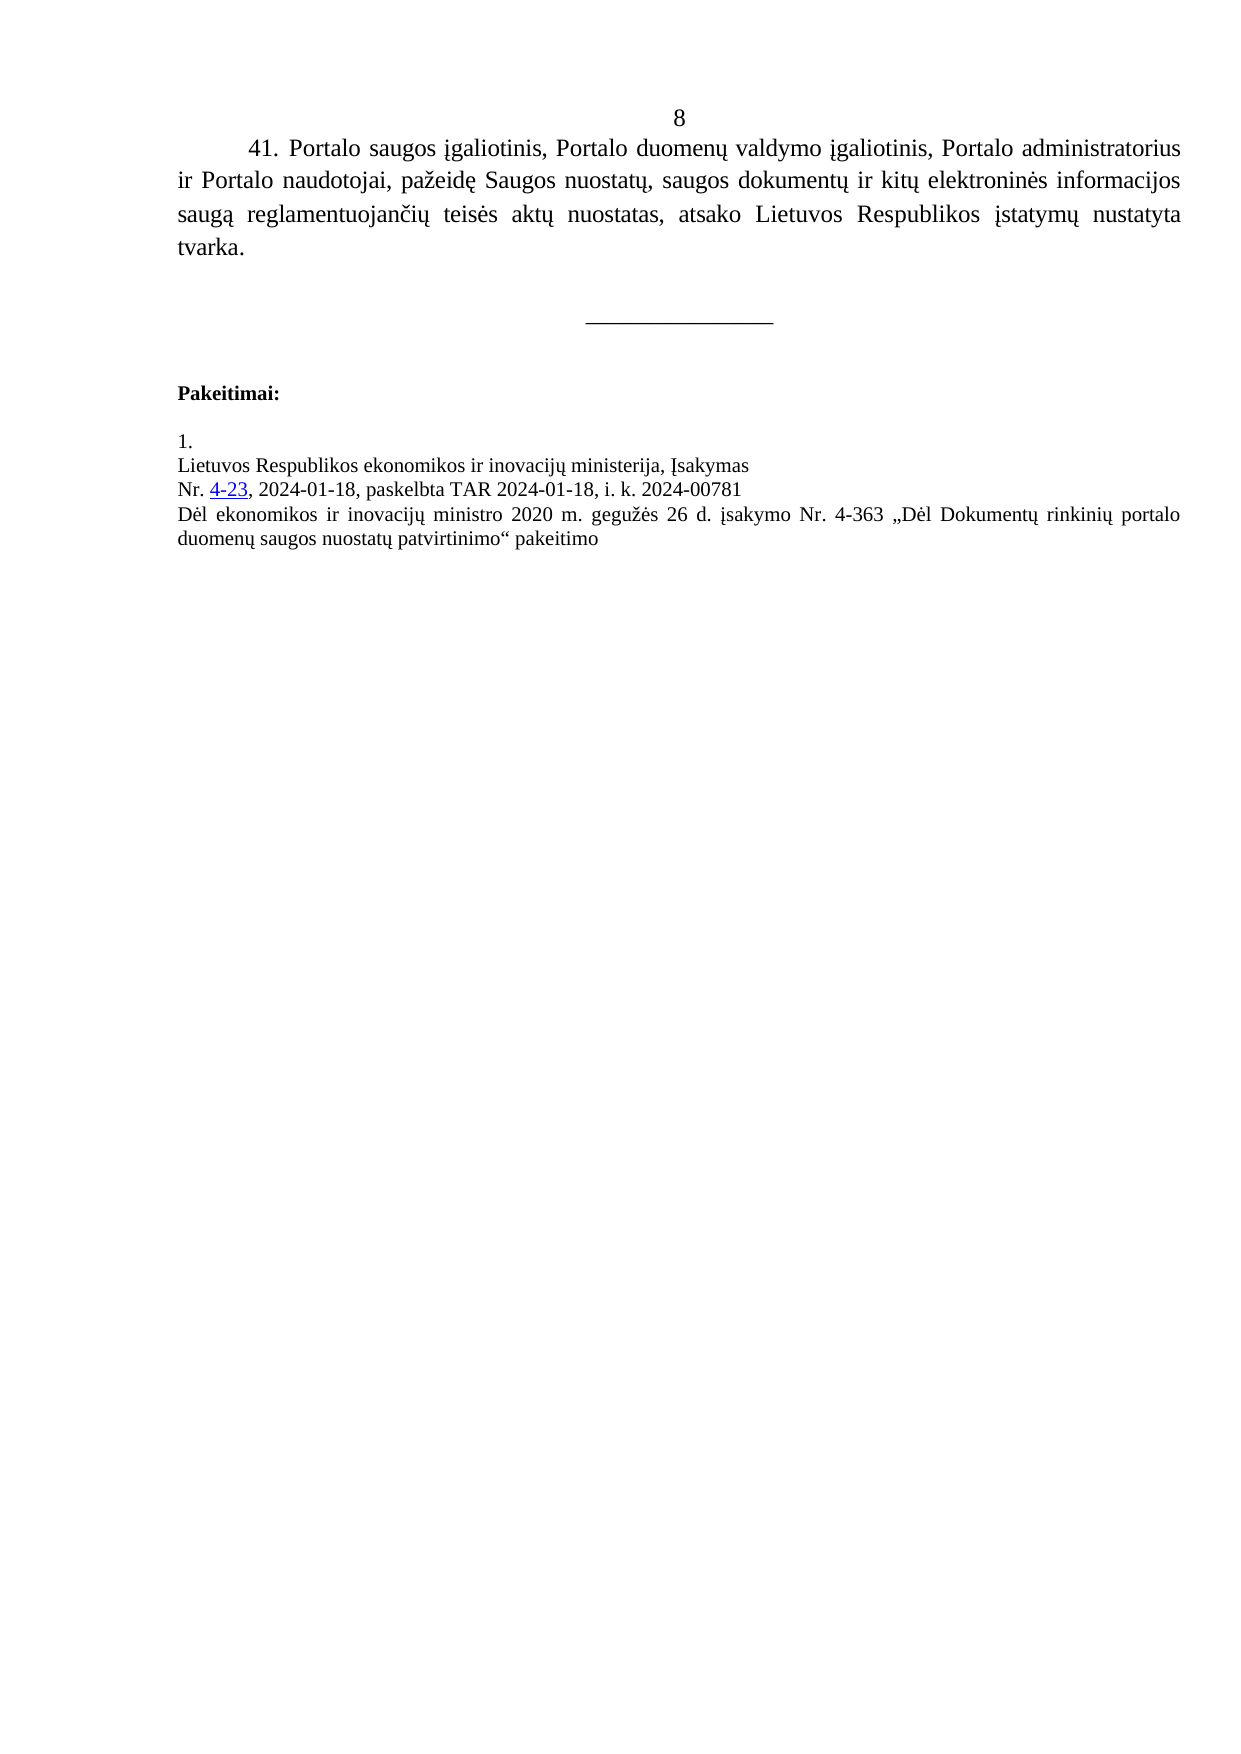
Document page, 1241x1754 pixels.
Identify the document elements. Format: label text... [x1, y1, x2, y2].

text Nr. 4-23, 2024-01-18, paskelbta TAR 2024-01-18, i. k. 2024-00781 [177, 477, 1181, 501]
text Pakeitimai: [177, 381, 1181, 405]
text 41. Portalo saugos įgaliotinis, Portalo duomenų valdymo įgaliotinis, Portalo administratorius ir Portalo naudotojai, pažeidę Saugos nuostatų, saugos dokumentų ir kitų elektroninės informacijos saugą reglamentuojančių teisės aktų nuostatas, atsako Lietuvos Respublikos įstatymų nustatyta tvarka. [177, 133, 1181, 260]
text Dėl ekonomikos ir inovacijų ministro 2020 m. gegužės 26 d. įsakymo Nr. 4-363 „Dėl Dokumentų rinkinių portalo duomenų saugos nuostatų patvirtinimo“ pakeitimo [177, 501, 1181, 549]
text _______________ [177, 298, 1181, 326]
text Lietuvos Respublikos ekonomikos ir inovacijų ministerija, Įsakymas [177, 453, 1181, 477]
text 1. [177, 429, 1181, 453]
